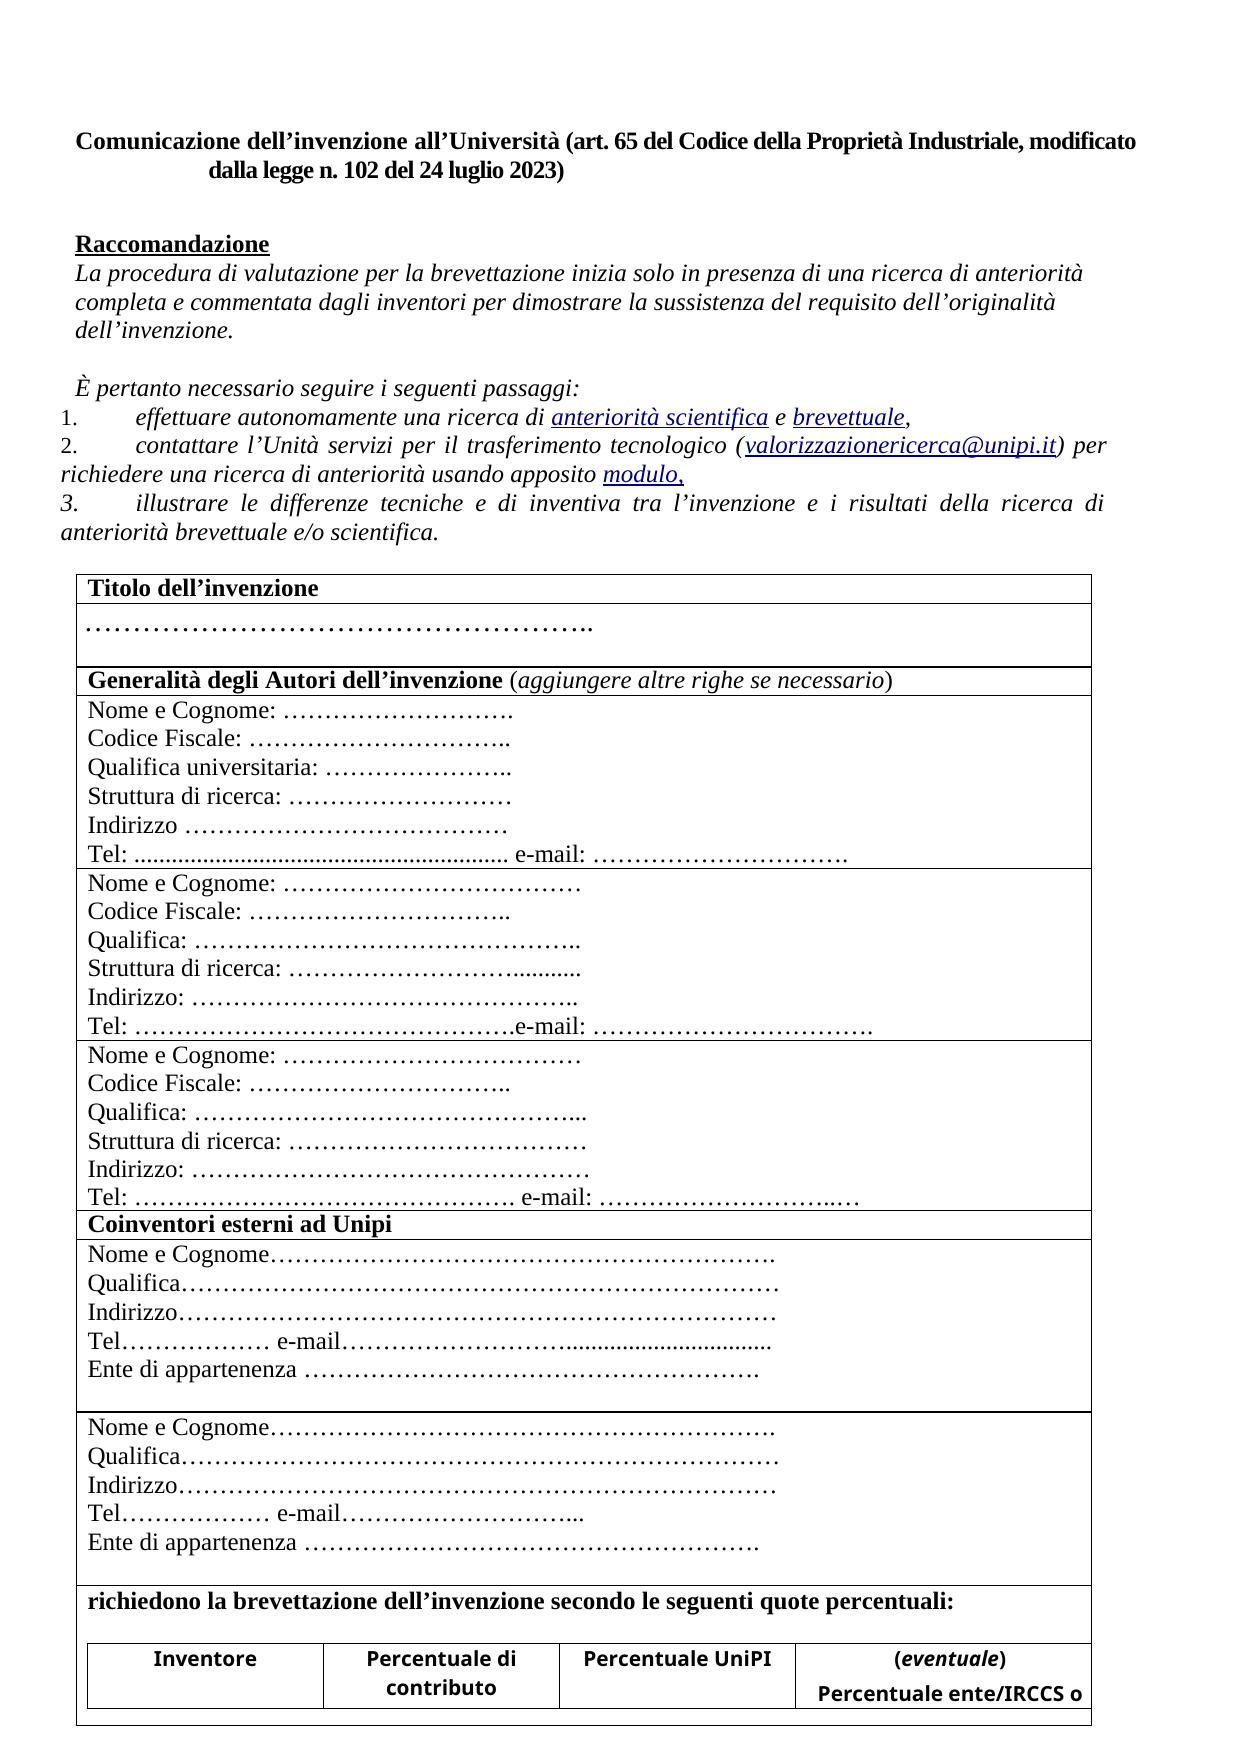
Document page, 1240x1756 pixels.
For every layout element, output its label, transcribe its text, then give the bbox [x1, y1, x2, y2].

list contattare l’Unità servizi per il trasferimento tecnologico (valorizzazionericerca@unipi.it) per richiedere una ricerca di anteriorità usando apposito modulo, [60, 430, 1109, 488]
text Raccomandazione [75, 229, 1137, 258]
table_cell Nome e Cognome: ………………………. Codice Fiscale: ………………………….. Qualifica universitaria: ………………….. Struttura di ricerca: ……………………… Indirizzo ………………………………… Tel: ............................................................ e-mail: …………………………. [77, 696, 1091, 867]
table_header Inventore [88, 1644, 323, 1708]
table_header Titolo dell’invenzione [77, 575, 1091, 603]
table_cell Nome e Cognome: ……………………………… Codice Fiscale: ………………………….. Qualifica: ………………………………………... Struttura di ricerca: ……………………………… Indirizzo: ………………………………………… Tel: ………………………………………. e-mail: ………………………..… [77, 1041, 1091, 1210]
table_cell Nome e Cognome……………………………………………………. Qualifica……………………………………………………………… Indirizzo……………………………………………………………… Tel……………… e-mail………………………................................. Ente di appartenenza ………………………………………………. [77, 1240, 1091, 1411]
table_cell …………………………………………….. [77, 604, 1091, 666]
table_cell Generalità degli Autori dell’invenzione (aggiungere altre righe se necessario) [77, 668, 1091, 695]
table_cell richiedono la brevettazione dell’invenzione secondo le seguenti quote percentuali: [77, 1586, 1091, 1725]
table_cell Nome e Cognome: ……………………………… Codice Fiscale: ………………………….. Qualifica: ……………………………………….. Struttura di ricerca: ………………………........... Indirizzo: ……………………………………….. Tel: ……………………………………….e-mail: ……………………………. [77, 869, 1091, 1040]
table_header Percentuale UniPI [560, 1644, 795, 1708]
list illustrare le differenze tecniche e di inventiva tra l’invenzione e i risultati della ricerca di anteriorità brevettuale e/o scientifica. [60, 488, 1109, 545]
table_header Percentuale di contributo [324, 1644, 559, 1708]
text È pertanto necessario seguire i seguenti passaggi: [75, 373, 1137, 402]
text Comunicazione dell’invenzione all’Università (art. 65 del Codice della Proprietà Industriale, modificato dalla legge n. 102 del 24 luglio 2023) [75, 126, 1137, 184]
text La procedura di valutazione per la brevettazione inizia solo in presenza di una ricerca di anteriorità completa e commentata dagli inventori per dimostrare la sussistenza del requisito dell’originalità dell’invenzione. [75, 258, 1146, 373]
list effettuare autonomamente una ricerca di anteriorità scientifica e brevettuale, [60, 402, 1109, 430]
table_header (eventuale) Percentuale ente/IRCCS o [796, 1644, 1091, 1708]
table_cell Nome e Cognome……………………………………………………. Qualifica……………………………………………………………… Indirizzo……………………………………………………………… Tel……………… e-mail………………………... Ente di appartenenza ………………………………………………. [77, 1413, 1091, 1585]
table_cell Coinventori esterni ad Unipi [77, 1211, 1091, 1239]
